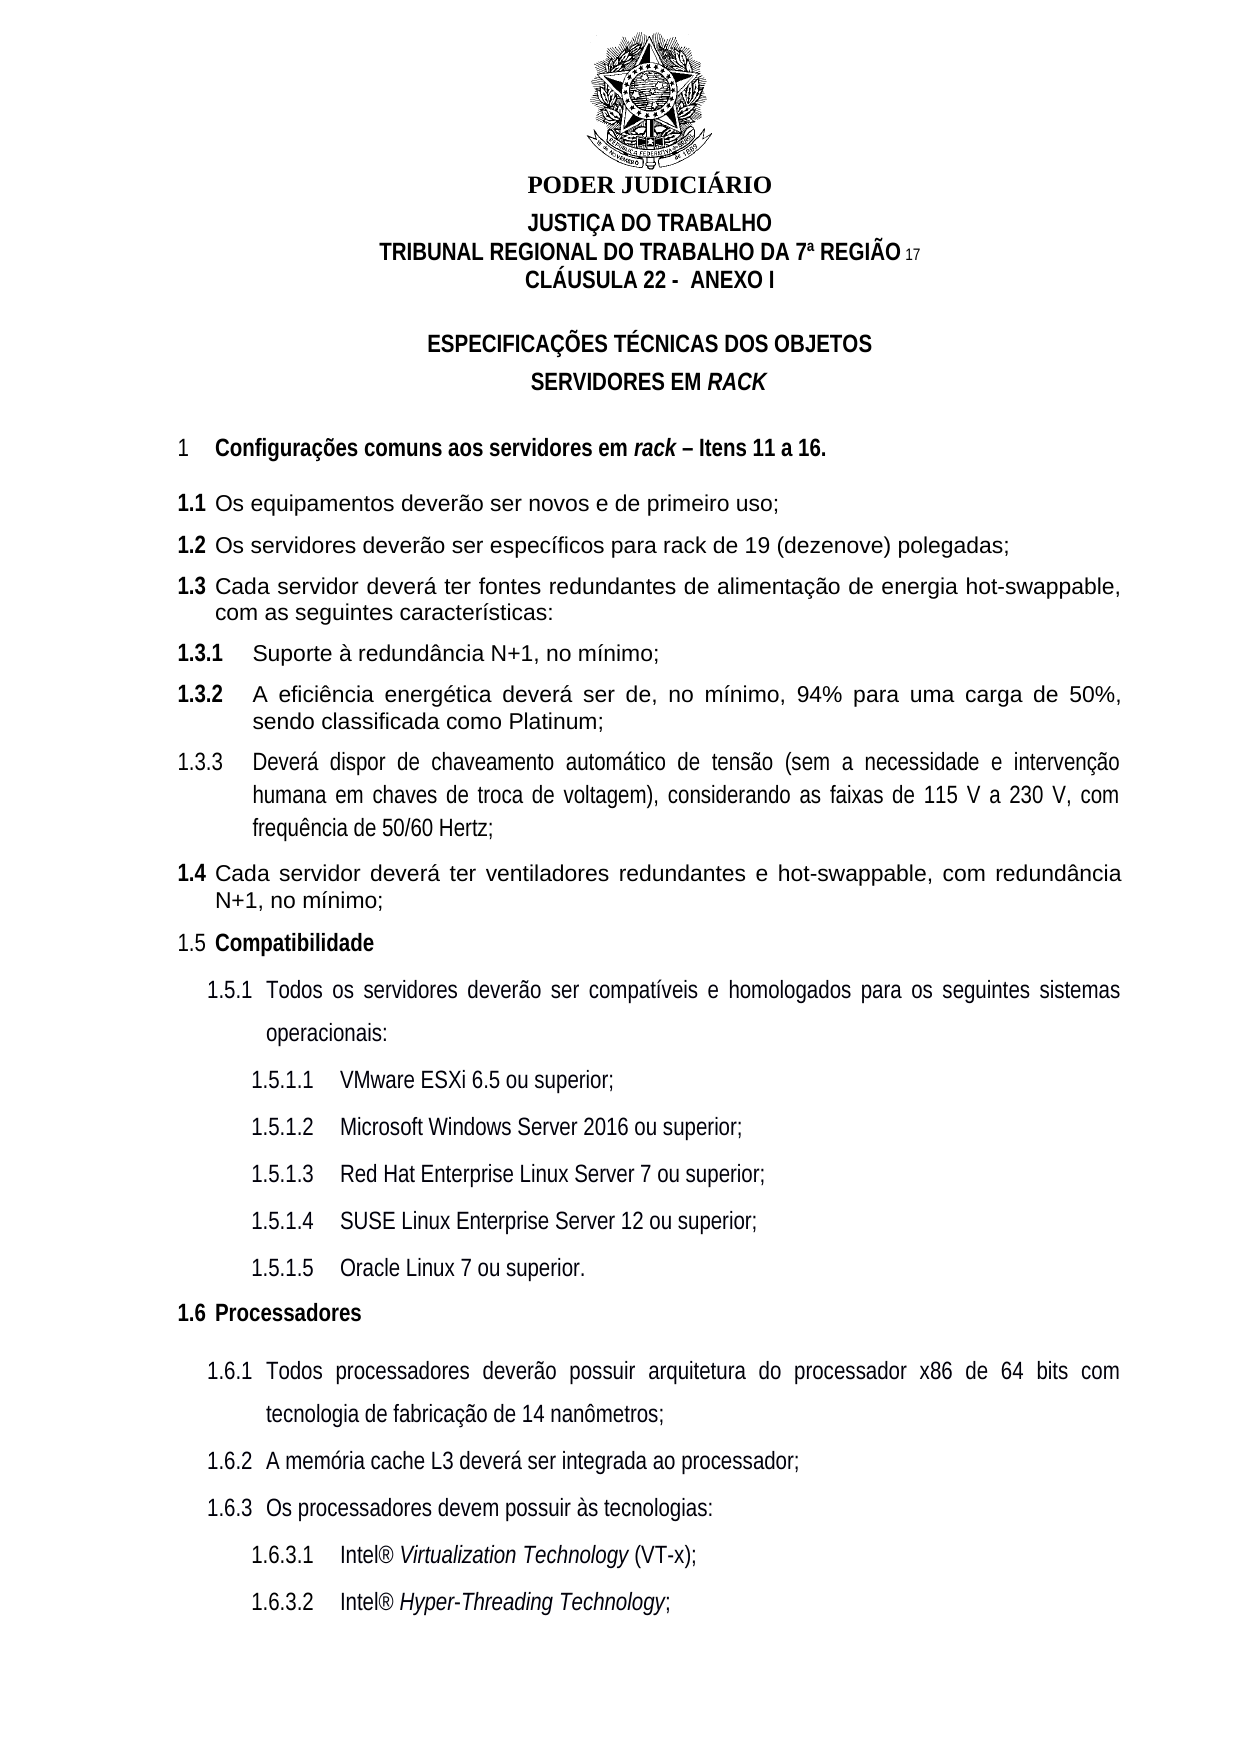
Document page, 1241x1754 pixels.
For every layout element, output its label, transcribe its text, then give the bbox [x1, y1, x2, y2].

list Os equipamentos deverão ser novos e de primeiro uso; [177, 488, 1122, 517]
subtitle ANEXO I [177, 265, 1122, 294]
text SERVIDORES EM RACK [177, 358, 1122, 396]
list Suporte à redundância N+1, no mínimo; [177, 638, 1122, 667]
list A memória cache L3 deverá ser integrada ao processador; [207, 1446, 1122, 1474]
list Configurações comuns aos servidores em rack – Itens 11 a 16. [177, 433, 1122, 462]
list Todos processadores deverão possuir arquitetura do processador x86 de 64 bits com tecnologia de fabricação de 14 nanômetros; [207, 1356, 1122, 1427]
list Deverá dispor de chaveamento automático de tensão (sem a necessidade e intervenção humana em chaves de troca de voltagem), considerando as faixas de 115 V a 230 V, com frequência de 50/60 Hertz; [177, 747, 1122, 841]
text ESPECIFICAÇÕES TÉCNICAS DOS OBJETOS [177, 321, 1122, 358]
list Intel® Hyper-Threading Technology; [251, 1587, 1122, 1616]
list SUSE Linux Enterprise Server 12 ou superior; [251, 1206, 1122, 1235]
list Microsoft Windows Server 2016 ou superior; [251, 1112, 1122, 1141]
list Os processadores devem possuir às tecnologias: [207, 1493, 1122, 1521]
list Oracle Linux 7 ou superior. [251, 1253, 1122, 1282]
list A eficiência energética deverá ser de, no mínimo, 94% para uma carga de 50%, sendo classificada como Platinum; [177, 679, 1122, 734]
list Red Hat Enterprise Linux Server 7 ou superior; [251, 1159, 1122, 1188]
list VMware ESXi 6.5 ou superior; [251, 1065, 1122, 1093]
list Cada servidor deverá ter ventiladores redundantes e hot-swappable, com redundância N+1, no mínimo; [177, 858, 1122, 913]
list Processadores [177, 1298, 1122, 1327]
list Intel® Virtualization Technology (VT-x); [251, 1540, 1122, 1568]
list Compatibilidade [177, 928, 1122, 956]
list Os servidores deverão ser específicos para rack de 19 (dezenove) polegadas; [177, 529, 1122, 558]
list Cada servidor deverá ter fontes redundantes de alimentação de energia hot-swappable, com as seguintes características: [177, 571, 1122, 626]
list Todos os servidores deverão ser compatíveis e homologados para os seguintes sistemas operacionais: [207, 975, 1122, 1046]
